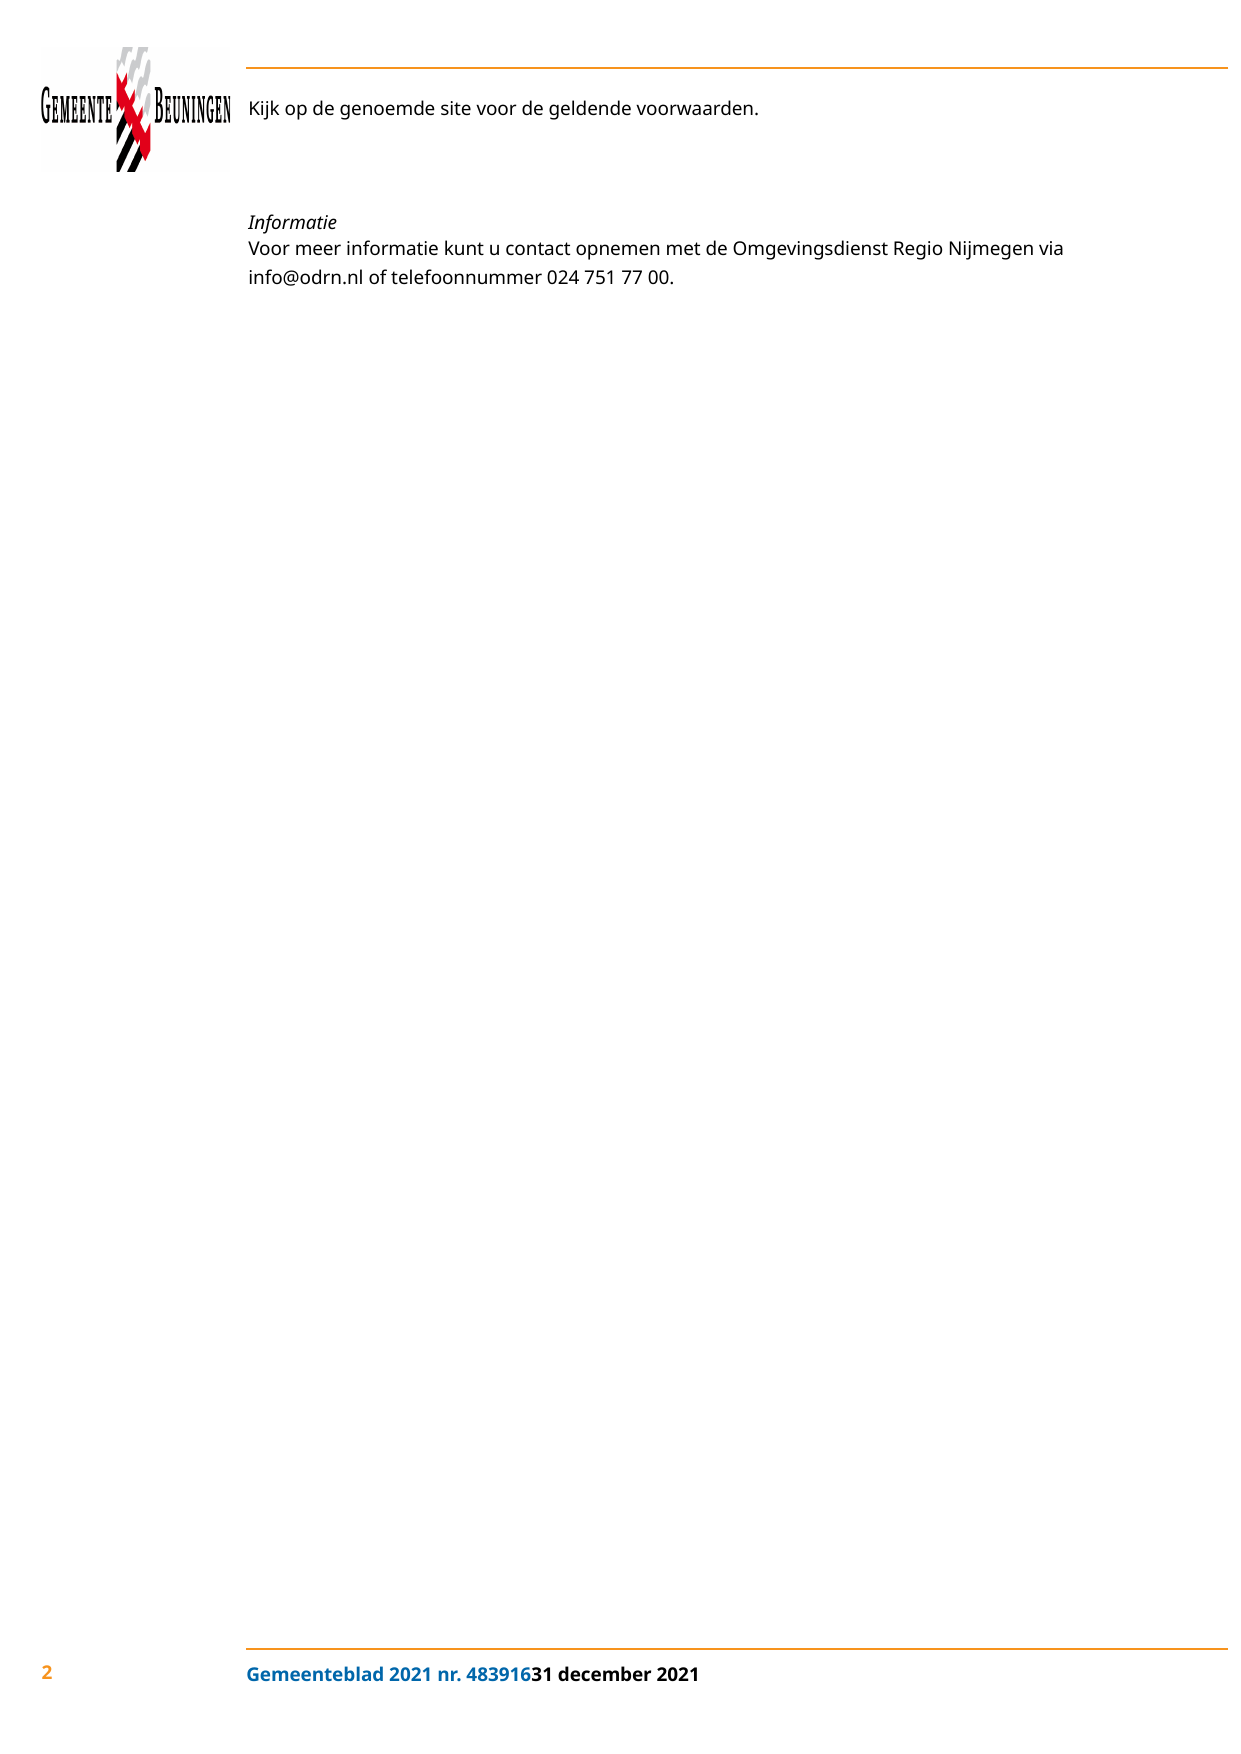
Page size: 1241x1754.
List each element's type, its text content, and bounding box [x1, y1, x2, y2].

text Kijk op de genoemde site voor de geldende voorwaarden. [248, 95, 1152, 121]
text Informatie [248, 209, 1152, 235]
text Voor meer informatie kunt u contact opnemen met de Omgevingsdienst Regio Nijmegen via info@odrn.nl of telefoonnummer 024 751 77 00. [248, 235, 1152, 290]
picture [41, 47, 231, 172]
